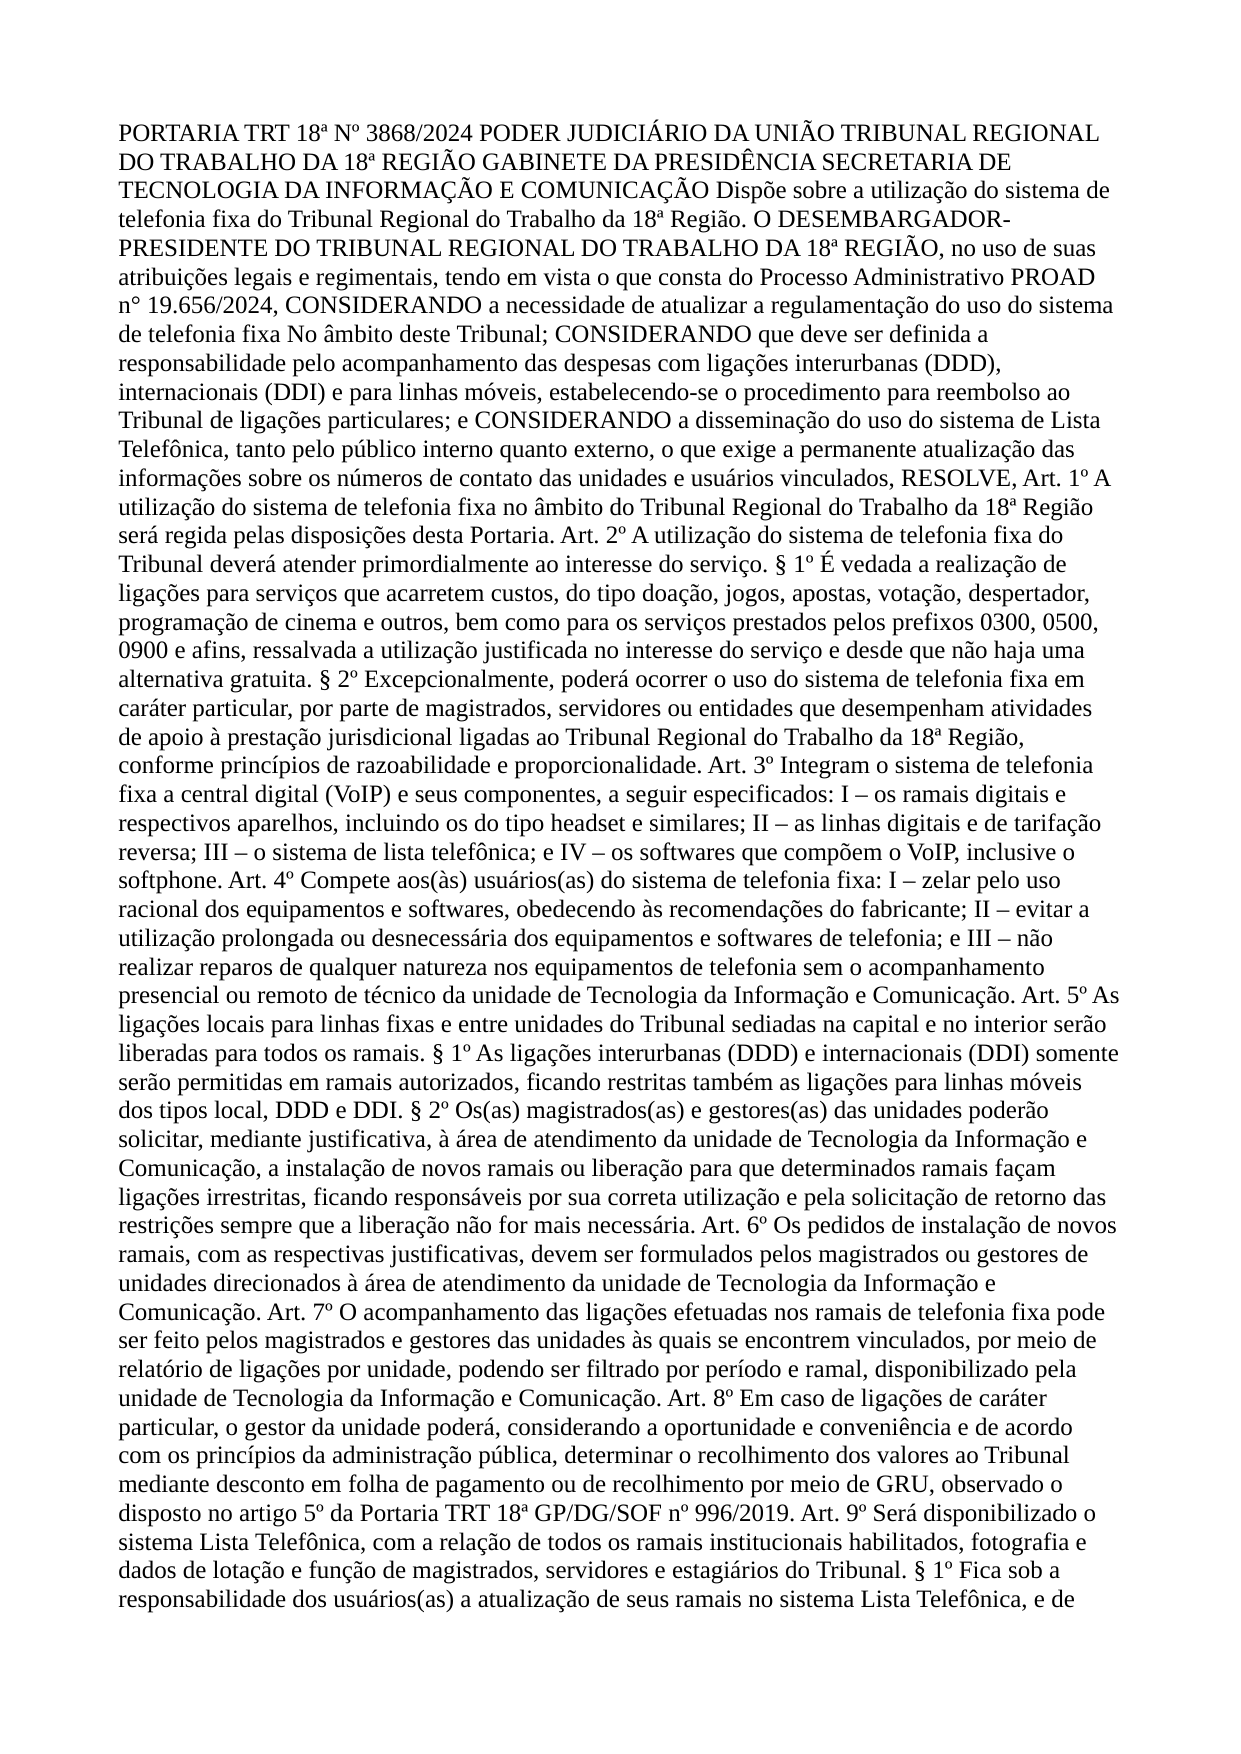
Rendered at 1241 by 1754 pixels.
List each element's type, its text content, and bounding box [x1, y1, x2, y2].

text PORTARIA TRT 18ª Nº 3868/2024 PODER JUDICIÁRIO DA UNIÃO TRIBUNAL REGIONAL DO TRABALHO DA 18ª REGIÃO GABINETE DA PRESIDÊNCIA SECRETARIA DE TECNOLOGIA DA INFORMAÇÃO E COMUNICAÇÃO Dispõe sobre a utilização do sistema de telefonia fixa do Tribunal Regional do Trabalho da 18ª Região. O DESEMBARGADOR-PRESIDENTE DO TRIBUNAL REGIONAL DO TRABALHO DA 18ª REGIÃO, no uso de suas atribuições legais e regimentais, tendo em vista o que consta do Processo Administrativo PROAD n° 19.656/2024, CONSIDERANDO a necessidade de atualizar a regulamentação do uso do sistema de telefonia fixa No âmbito deste Tribunal; CONSIDERANDO que deve ser definida a responsabilidade pelo acompanhamento das despesas com ligações interurbanas (DDD), internacionais (DDI) e para linhas móveis, estabelecendo-se o procedimento para reembolso ao Tribunal de ligações particulares; e CONSIDERANDO a disseminação do uso do sistema de Lista Telefônica, tanto pelo público interno quanto externo, o que exige a permanente atualização das informações sobre os números de contato das unidades e usuários vinculados, RESOLVE, Art. 1º A utilização do sistema de telefonia fixa no âmbito do Tribunal Regional do Trabalho da 18ª Região será regida pelas disposições desta Portaria. Art. 2º A utilização do sistema de telefonia fixa do Tribunal deverá atender primordialmente ao interesse do serviço. § 1º É vedada a realização de ligações para serviços que acarretem custos, do tipo doação, jogos, apostas, votação, despertador, programação de cinema e outros, bem como para os serviços prestados pelos prefixos 0300, 0500, 0900 e afins, ressalvada a utilização justificada no interesse do serviço e desde que não haja uma alternativa gratuita. § 2º Excepcionalmente, poderá ocorrer o uso do sistema de telefonia fixa em caráter particular, por parte de magistrados, servidores ou entidades que desempenham atividades de apoio à prestação jurisdicional ligadas ao Tribunal Regional do Trabalho da 18ª Região, conforme princípios de razoabilidade e proporcionalidade. Art. 3º Integram o sistema de telefonia fixa a central digital (VoIP) e seus componentes, a seguir especificados: I – os ramais digitais e respectivos aparelhos, incluindo os do tipo headset e similares; II – as linhas digitais e de tarifação reversa; III – o sistema de lista telefônica; e IV – os softwares que compõem o VoIP, inclusive o softphone. Art. 4º Compete aos(às) usuários(as) do sistema de telefonia fixa: I – zelar pelo uso racional dos equipamentos e softwares, obedecendo às recomendações do fabricante; II – evitar a utilização prolongada ou desnecessária dos equipamentos e softwares de telefonia; e III – não realizar reparos de qualquer natureza nos equipamentos de telefonia sem o acompanhamento presencial ou remoto de técnico da unidade de Tecnologia da Informação e Comunicação. Art. 5º As ligações locais para linhas fixas e entre unidades do Tribunal sediadas na capital e no interior serão liberadas para todos os ramais. § 1º As ligações interurbanas (DDD) e internacionais (DDI) somente serão permitidas em ramais autorizados, ficando restritas também as ligações para linhas móveis dos tipos local, DDD e DDI. § 2º Os(as) magistrados(as) e gestores(as) das unidades poderão solicitar, mediante justificativa, à área de atendimento da unidade de Tecnologia da Informação e Comunicação, a instalação de novos ramais ou liberação para que determinados ramais façam ligações irrestritas, ficando responsáveis por sua correta utilização e pela solicitação de retorno das restrições sempre que a liberação não for mais necessária. Art. 6º Os pedidos de instalação de novos ramais, com as respectivas justificativas, devem ser formulados pelos magistrados ou gestores de unidades direcionados à área de atendimento da unidade de Tecnologia da Informação e Comunicação. Art. 7º O acompanhamento das ligações efetuadas nos ramais de telefonia fixa pode ser feito pelos magistrados e gestores das unidades às quais se encontrem vinculados, por meio de relatório de ligações por unidade, podendo ser filtrado por período e ramal, disponibilizado pela unidade de Tecnologia da Informação e Comunicação. Art. 8º Em caso de ligações de caráter particular, o gestor da unidade poderá, considerando a oportunidade e conveniência e de acordo com os princípios da administração pública, determinar o recolhimento dos valores ao Tribunal mediante desconto em folha de pagamento ou de recolhimento por meio de GRU, observado o disposto no artigo 5º da Portaria TRT 18ª GP/DG/SOF nº 996/2019. Art. 9º Será disponibilizado o sistema Lista Telefônica, com a relação de todos os ramais institucionais habilitados, fotografia e dados de lotação e função de magistrados, servidores e estagiários do Tribunal. § 1º Fica sob a responsabilidade dos usuários(as) a atualização de seus ramais no sistema Lista Telefônica, e de [118, 118, 1122, 1613]
